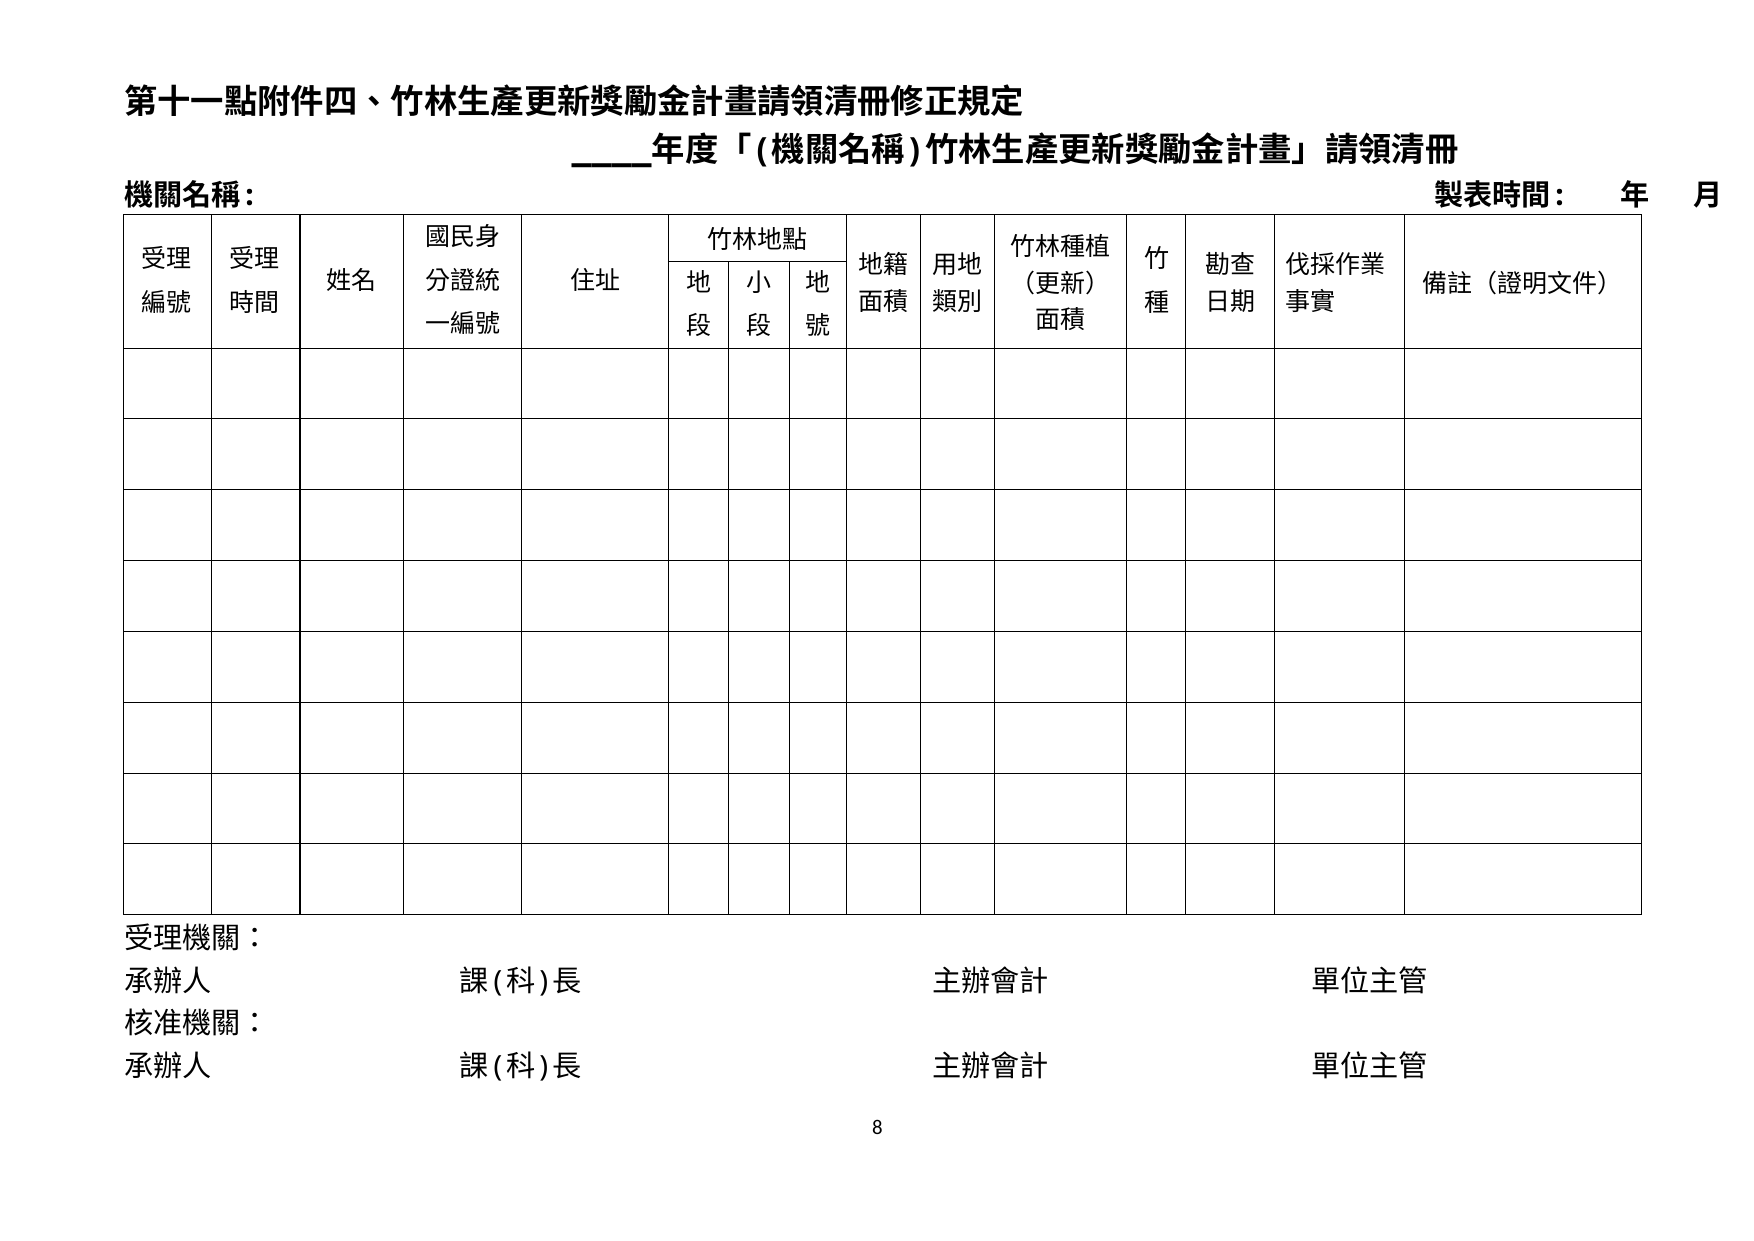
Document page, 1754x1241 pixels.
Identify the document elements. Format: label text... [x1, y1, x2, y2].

table_cell [921, 844, 994, 914]
table_cell [1186, 349, 1274, 418]
table_cell [404, 349, 521, 418]
table_header 勘查日期 [1186, 215, 1274, 347]
table_header 姓名 [301, 215, 403, 347]
table_cell [729, 419, 789, 489]
table_cell [1405, 561, 1641, 631]
table_cell [847, 703, 920, 772]
table_cell [522, 774, 668, 843]
table_cell [1186, 703, 1274, 772]
table_cell [1127, 844, 1185, 914]
table_cell [1405, 419, 1641, 489]
table_cell [522, 844, 668, 914]
table_header 用地類別 [921, 215, 994, 347]
table_cell [124, 349, 211, 418]
table_cell [404, 844, 521, 914]
table_cell [1275, 703, 1404, 772]
table_cell [921, 632, 994, 702]
table_cell [212, 561, 299, 631]
table_cell [1186, 632, 1274, 702]
table_cell [1127, 703, 1185, 772]
table_cell [522, 632, 668, 702]
table_header 地籍面積 [847, 215, 920, 347]
table_cell [995, 703, 1126, 772]
table_cell [669, 632, 728, 702]
table_cell [404, 561, 521, 631]
table_cell [729, 844, 789, 914]
table_cell [522, 490, 668, 560]
table_cell [847, 490, 920, 560]
table_cell [995, 844, 1126, 914]
table_cell [301, 632, 403, 702]
table_cell [790, 561, 846, 631]
table_cell [790, 419, 846, 489]
table_cell [1127, 632, 1185, 702]
table_header 國民身分證統一編號 [404, 215, 521, 347]
table_cell [790, 703, 846, 772]
table_cell [1405, 844, 1641, 914]
table_cell [847, 632, 920, 702]
table_cell [729, 632, 789, 702]
table_cell [1186, 844, 1274, 914]
table_header 受理編號 [124, 215, 211, 347]
table_cell [212, 844, 299, 914]
table_cell [921, 774, 994, 843]
table_cell [669, 844, 728, 914]
table_cell [301, 490, 403, 560]
table_header 受理時間 [212, 215, 299, 347]
table_cell [847, 774, 920, 843]
table_cell [729, 349, 789, 418]
table_cell [1127, 774, 1185, 843]
table_cell [921, 703, 994, 772]
table_cell [404, 703, 521, 772]
table_cell 地號 [790, 262, 846, 347]
table_cell [1186, 419, 1274, 489]
table_cell [124, 774, 211, 843]
table_cell [995, 561, 1126, 631]
table_cell [1127, 419, 1185, 489]
table_cell 小段 [729, 262, 789, 347]
table_cell [669, 349, 728, 418]
table_cell [729, 561, 789, 631]
table_header 竹林種植（更新）面積 [995, 215, 1126, 347]
table_cell [790, 844, 846, 914]
table_cell [1405, 774, 1641, 843]
table_cell [522, 419, 668, 489]
table_header 竹種 [1127, 215, 1185, 347]
table_cell [1275, 561, 1404, 631]
table_cell [729, 703, 789, 772]
table_cell 地段 [669, 262, 728, 347]
table_cell [212, 419, 299, 489]
table_cell [847, 349, 920, 418]
table_cell [124, 419, 211, 489]
table_cell [921, 561, 994, 631]
table_header 伐採作業事實 [1275, 215, 1404, 347]
table_header 竹林地點 [669, 215, 846, 261]
table_header 住址 [522, 215, 668, 347]
table_cell [921, 419, 994, 489]
table_cell [1127, 490, 1185, 560]
table_header 備註（證明文件） [1405, 215, 1641, 347]
table_cell [921, 349, 994, 418]
table_cell [669, 490, 728, 560]
table_cell [301, 844, 403, 914]
table_cell [995, 774, 1126, 843]
table_cell [1275, 349, 1404, 418]
table_cell [522, 561, 668, 631]
table_cell [729, 774, 789, 843]
table_cell [847, 561, 920, 631]
table_header 第十一點附件四、竹林生產更新獎勵金計畫請領清冊修正規定 ____年度「(機關名稱)竹林生產更新獎勵金計畫」請領清冊 機關名稱: 製表時間: 年 月 日 受理機關： 承辦人 課(科)長 主辦會計 單位主管 核准機關： 承辦人 課(科)長 主辦會計 單位主管 [121, 75, 1754, 1084]
table_cell [1127, 561, 1185, 631]
table_cell [124, 703, 211, 772]
table_cell [301, 561, 403, 631]
table_cell [1186, 490, 1274, 560]
table_cell [124, 561, 211, 631]
table_cell [790, 490, 846, 560]
table_cell [124, 490, 211, 560]
table_cell [124, 632, 211, 702]
table_cell [522, 349, 668, 418]
table_cell [1405, 349, 1641, 418]
table_cell [1405, 490, 1641, 560]
table_cell [404, 490, 521, 560]
table_cell [995, 349, 1126, 418]
table_cell [301, 349, 403, 418]
table_cell [669, 703, 728, 772]
table_cell [212, 490, 299, 560]
table_cell [847, 844, 920, 914]
table_cell [1275, 774, 1404, 843]
table_cell [301, 419, 403, 489]
table_cell [301, 774, 403, 843]
table_cell [669, 561, 728, 631]
table_cell [995, 419, 1126, 489]
table_cell [212, 774, 299, 843]
table_cell [404, 419, 521, 489]
table_cell [124, 844, 211, 914]
table_cell [404, 632, 521, 702]
table_cell [669, 419, 728, 489]
table_cell [301, 703, 403, 772]
table_cell [1186, 561, 1274, 631]
table_cell [1275, 844, 1404, 914]
table_cell [790, 774, 846, 843]
table_cell [1275, 419, 1404, 489]
table_cell [1275, 490, 1404, 560]
table_cell [995, 490, 1126, 560]
table_cell [1127, 349, 1185, 418]
table_cell [995, 632, 1126, 702]
table_cell [729, 490, 789, 560]
table_cell [522, 703, 668, 772]
table_cell [212, 632, 299, 702]
table_cell [212, 349, 299, 418]
table_cell [1275, 632, 1404, 702]
table_cell [404, 774, 521, 843]
table_cell [1405, 703, 1641, 772]
table_cell [212, 703, 299, 772]
table_cell [790, 349, 846, 418]
table_cell [790, 632, 846, 702]
table_cell [847, 419, 920, 489]
table_cell [1405, 632, 1641, 702]
table_cell [1186, 774, 1274, 843]
table_cell [921, 490, 994, 560]
table_cell [669, 774, 728, 843]
